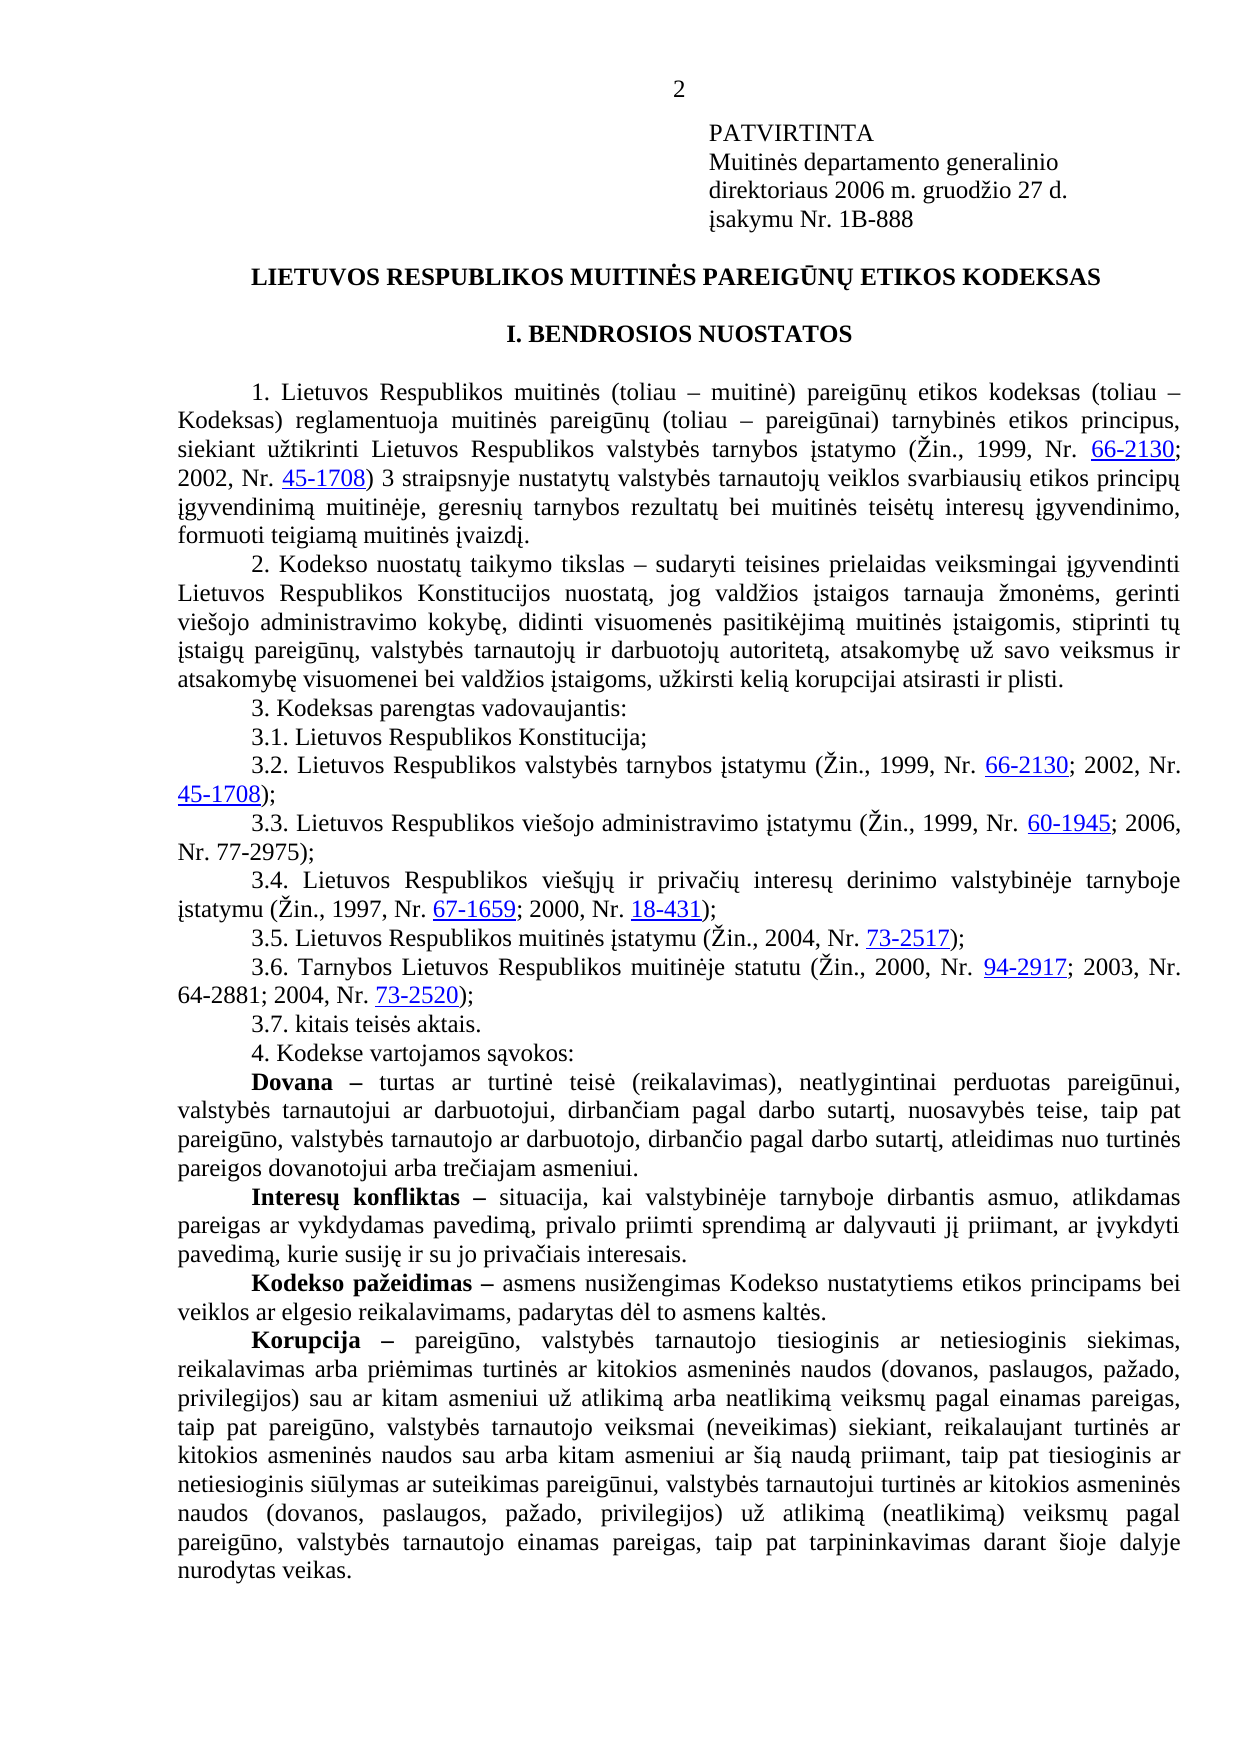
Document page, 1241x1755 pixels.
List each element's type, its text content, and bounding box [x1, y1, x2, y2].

text 1. Lietuvos Respublikos muitinės (toliau – muitinė) pareigūnų etikos kodeksas (toliau – Kodeksas) reglamentuoja muitinės pareigūnų (toliau – pareigūnai) tarnybinės etikos principus, siekiant užtikrinti Lietuvos Respublikos valstybės tarnybos įstatymo (Žin., 1999, Nr. 66-2130; 2002, Nr. 45-1708) 3 straipsnyje nustatytų valstybės tarnautojų veiklos svarbiausių etikos principų įgyvendinimą muitinėje, geresnių tarnybos rezultatų bei muitinės teisėtų interesų įgyvendinimo, formuoti teigiamą muitinės įvaizdį. [177, 377, 1181, 549]
text 3.2. Lietuvos Respublikos valstybės tarnybos įstatymu (Žin., 1999, Nr. 66-2130; 2002, Nr. 45-1708); [177, 751, 1181, 808]
text direktoriaus 2006 m. gruodžio 27 d. [177, 176, 1181, 204]
text I. BENDROSIOS NUOSTATOS [177, 319, 1181, 348]
text Kodekso pažeidimas – asmens nusižengimas Kodekso nustatytiems etikos principams bei veiklos ar elgesio reikalavimams, padarytas dėl to asmens kaltės. [177, 1268, 1181, 1326]
text 3.5. Lietuvos Respublikos muitinės įstatymu (Žin., 2004, Nr. 73-2517); [177, 923, 1181, 952]
text Interesų konfliktas – situacija, kai valstybinėje tarnyboje dirbantis asmuo, atlikdamas pareigas ar vykdydamas pavedimą, privalo priimti sprendimą ar dalyvauti jį priimant, ar įvykdyti pavedimą, kurie susiję ir su jo privačiais interesais. [177, 1182, 1181, 1268]
text 3.7. kitais teisės aktais. [177, 1009, 1181, 1038]
text 3.1. Lietuvos Respublikos Konstitucija; [177, 722, 1181, 751]
text LIETUVOS RESPUBLIKOS MUITINĖS PAREIGŪNŲ ETIKOS KODEKSAS [177, 262, 1181, 291]
text 3.6. Tarnybos Lietuvos Respublikos muitinėje statutu (Žin., 2000, Nr. 94-2917; 2003, Nr. 64-2881; 2004, Nr. 73-2520); [177, 952, 1181, 1009]
text Dovana – turtas ar turtinė teisė (reikalavimas), neatlygintinai perduotas pareigūnui, valstybės tarnautojui ar darbuotojui, dirbančiam pagal darbo sutartį, nuosavybės teise, taip pat pareigūno, valstybės tarnautojo ar darbuotojo, dirbančio pagal darbo sutartį, atleidimas nuo turtinės pareigos dovanotojui arba trečiajam asmeniui. [177, 1067, 1181, 1182]
text 4. Kodekse vartojamos sąvokos: [177, 1038, 1181, 1067]
text Korupcija – pareigūno, valstybės tarnautojo tiesioginis ar netiesioginis siekimas, reikalavimas arba priėmimas turtinės ar kitokios asmeninės naudos (dovanos, paslaugos, pažado, privilegijos) sau ar kitam asmeniui už atlikimą arba neatlikimą veiksmų pagal einamas pareigas, taip pat pareigūno, valstybės tarnautojo veiksmai (neveikimas) siekiant, reikalaujant turtinės ar kitokios asmeninės naudos sau arba kitam asmeniui ar šią naudą priimant, taip pat tiesioginis ar netiesioginis siūlymas ar suteikimas pareigūnui, valstybės tarnautojui turtinės ar kitokios asmeninės naudos (dovanos, paslaugos, pažado, privilegijos) už atlikimą (neatlikimą) veiksmų pagal pareigūno, valstybės tarnautojo einamas pareigas, taip pat tarpininkavimas darant šioje dalyje nurodytas veikas. [177, 1326, 1181, 1584]
text 3.3. Lietuvos Respublikos viešojo administravimo įstatymu (Žin., 1999, Nr. 60-1945; 2006, Nr. 77-2975); [177, 808, 1181, 866]
text 2. Kodekso nuostatų taikymo tikslas – sudaryti teisines prielaidas veiksmingai įgyvendinti Lietuvos Respublikos Konstitucijos nuostatą, jog valdžios įstaigos tarnauja žmonėms, gerinti viešojo administravimo kokybę, didinti visuomenės pasitikėjimą muitinės įstaigomis, stiprinti tų įstaigų pareigūnų, valstybės tarnautojų ir darbuotojų autoritetą, atsakomybę už savo veiksmus ir atsakomybę visuomenei bei valdžios įstaigoms, užkirsti kelią korupcijai atsirasti ir plisti. [177, 549, 1181, 693]
text Muitinės departamento generalinio [177, 147, 1181, 176]
text įsakymu Nr. 1B-888 [177, 204, 1181, 233]
text 3. Kodeksas parengtas vadovaujantis: [177, 693, 1181, 722]
text PATVIRTINTA [709, 118, 1181, 147]
text 3.4. Lietuvos Respublikos viešųjų ir privačių interesų derinimo valstybinėje tarnyboje įstatymu (Žin., 1997, Nr. 67-1659; 2000, Nr. 18-431); [177, 866, 1181, 923]
